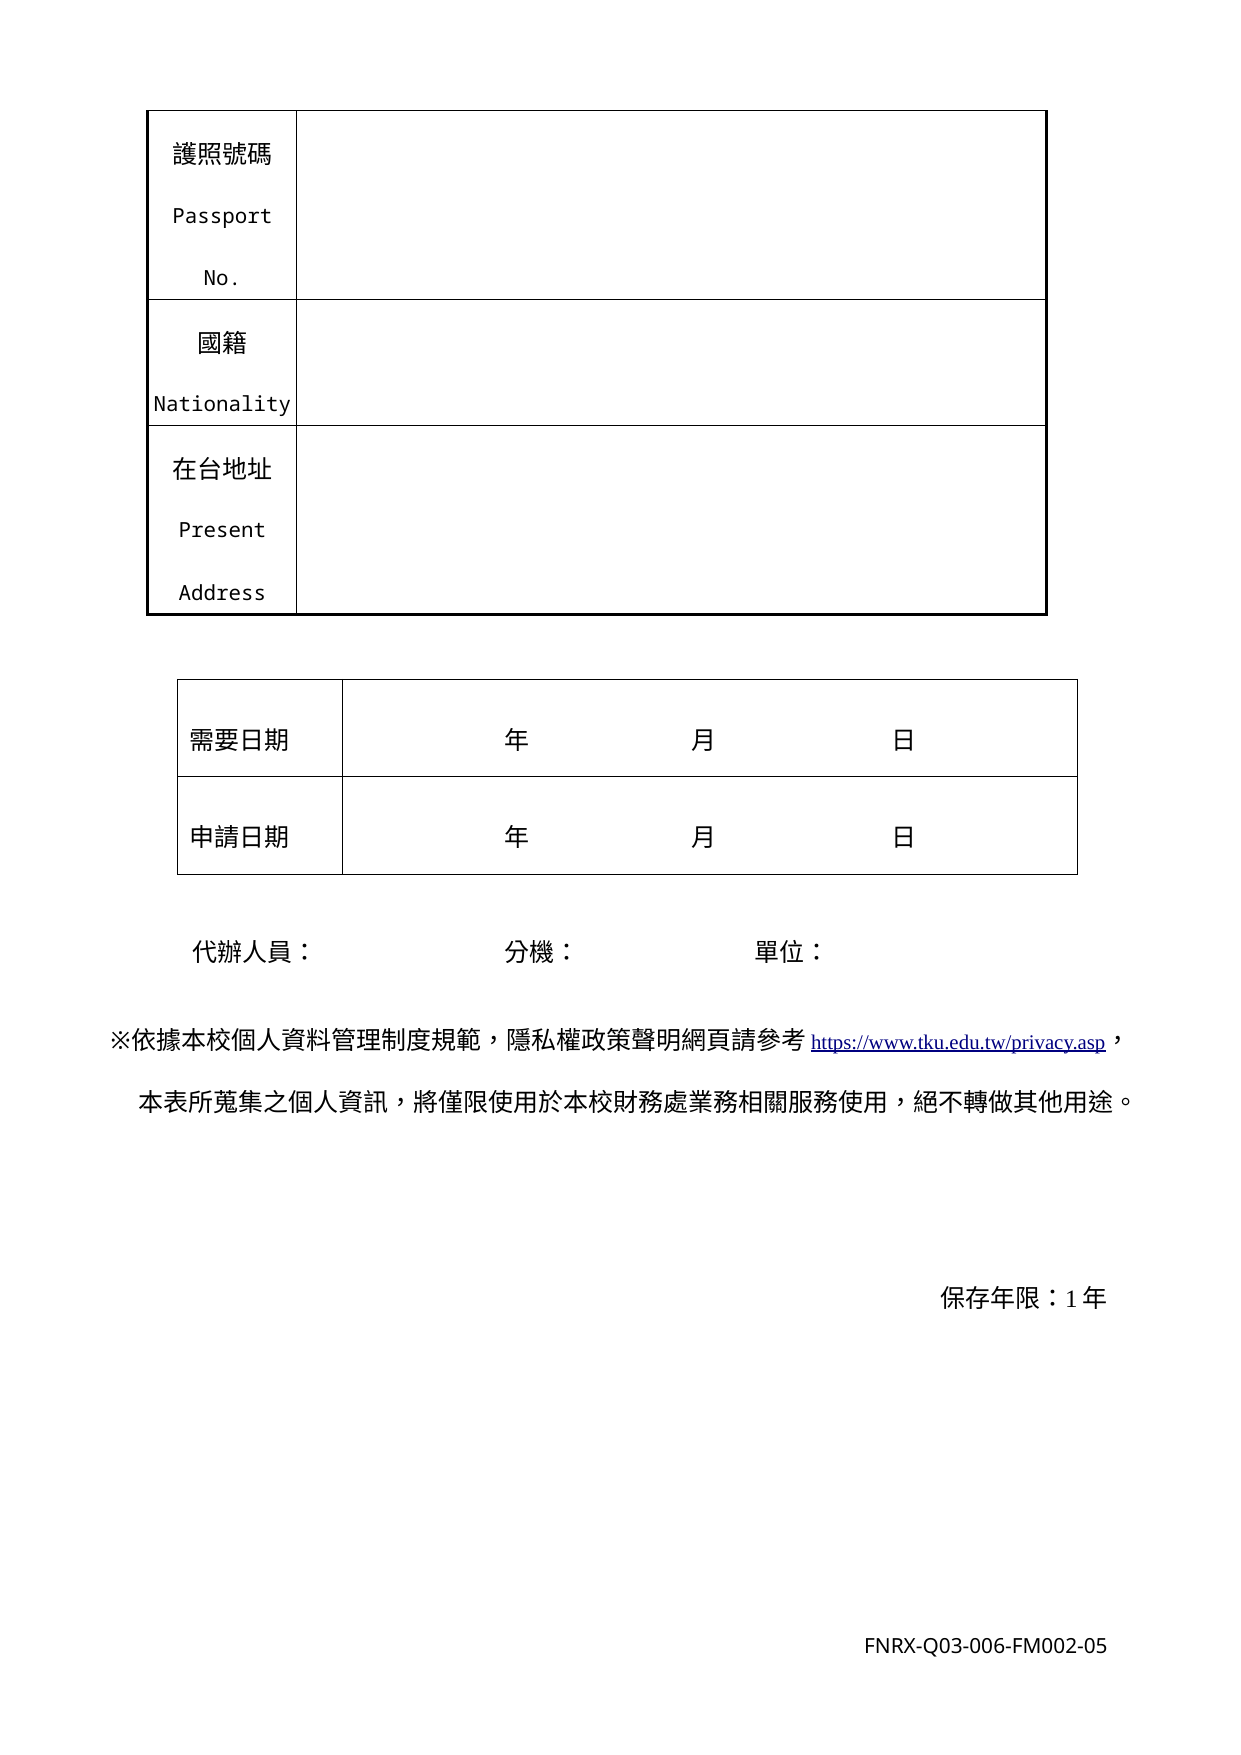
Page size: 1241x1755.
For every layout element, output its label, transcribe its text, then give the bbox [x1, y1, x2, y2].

table_cell 國籍 Nationality [149, 300, 296, 424]
text 代辦人員： 分機： 單位： [135, 909, 1107, 971]
text ※依據本校個人資料管理制度規範，隱私權政策聲明網頁請參考https://www.tku.edu.tw/privacy.asp， [110, 997, 1155, 1059]
table_cell 年 月 日 [343, 777, 1077, 874]
table_cell [297, 300, 1045, 424]
table_cell 護照號碼 Passport No. [149, 111, 296, 298]
table_cell 申請日期 [178, 777, 342, 874]
table_cell [297, 111, 1045, 298]
table_cell [297, 426, 1045, 613]
table_cell 在台地址Present Address [149, 426, 296, 613]
text 保存年限：1年 [148, 1255, 1107, 1317]
text 本表所蒐集之個人資訊，將僅限使用於本校財務處業務相關服務使用，絕不轉做其他用途。 [138, 1059, 1157, 1122]
table_header 需要日期 [178, 680, 342, 776]
table_header 年 月 日 [343, 680, 1077, 776]
